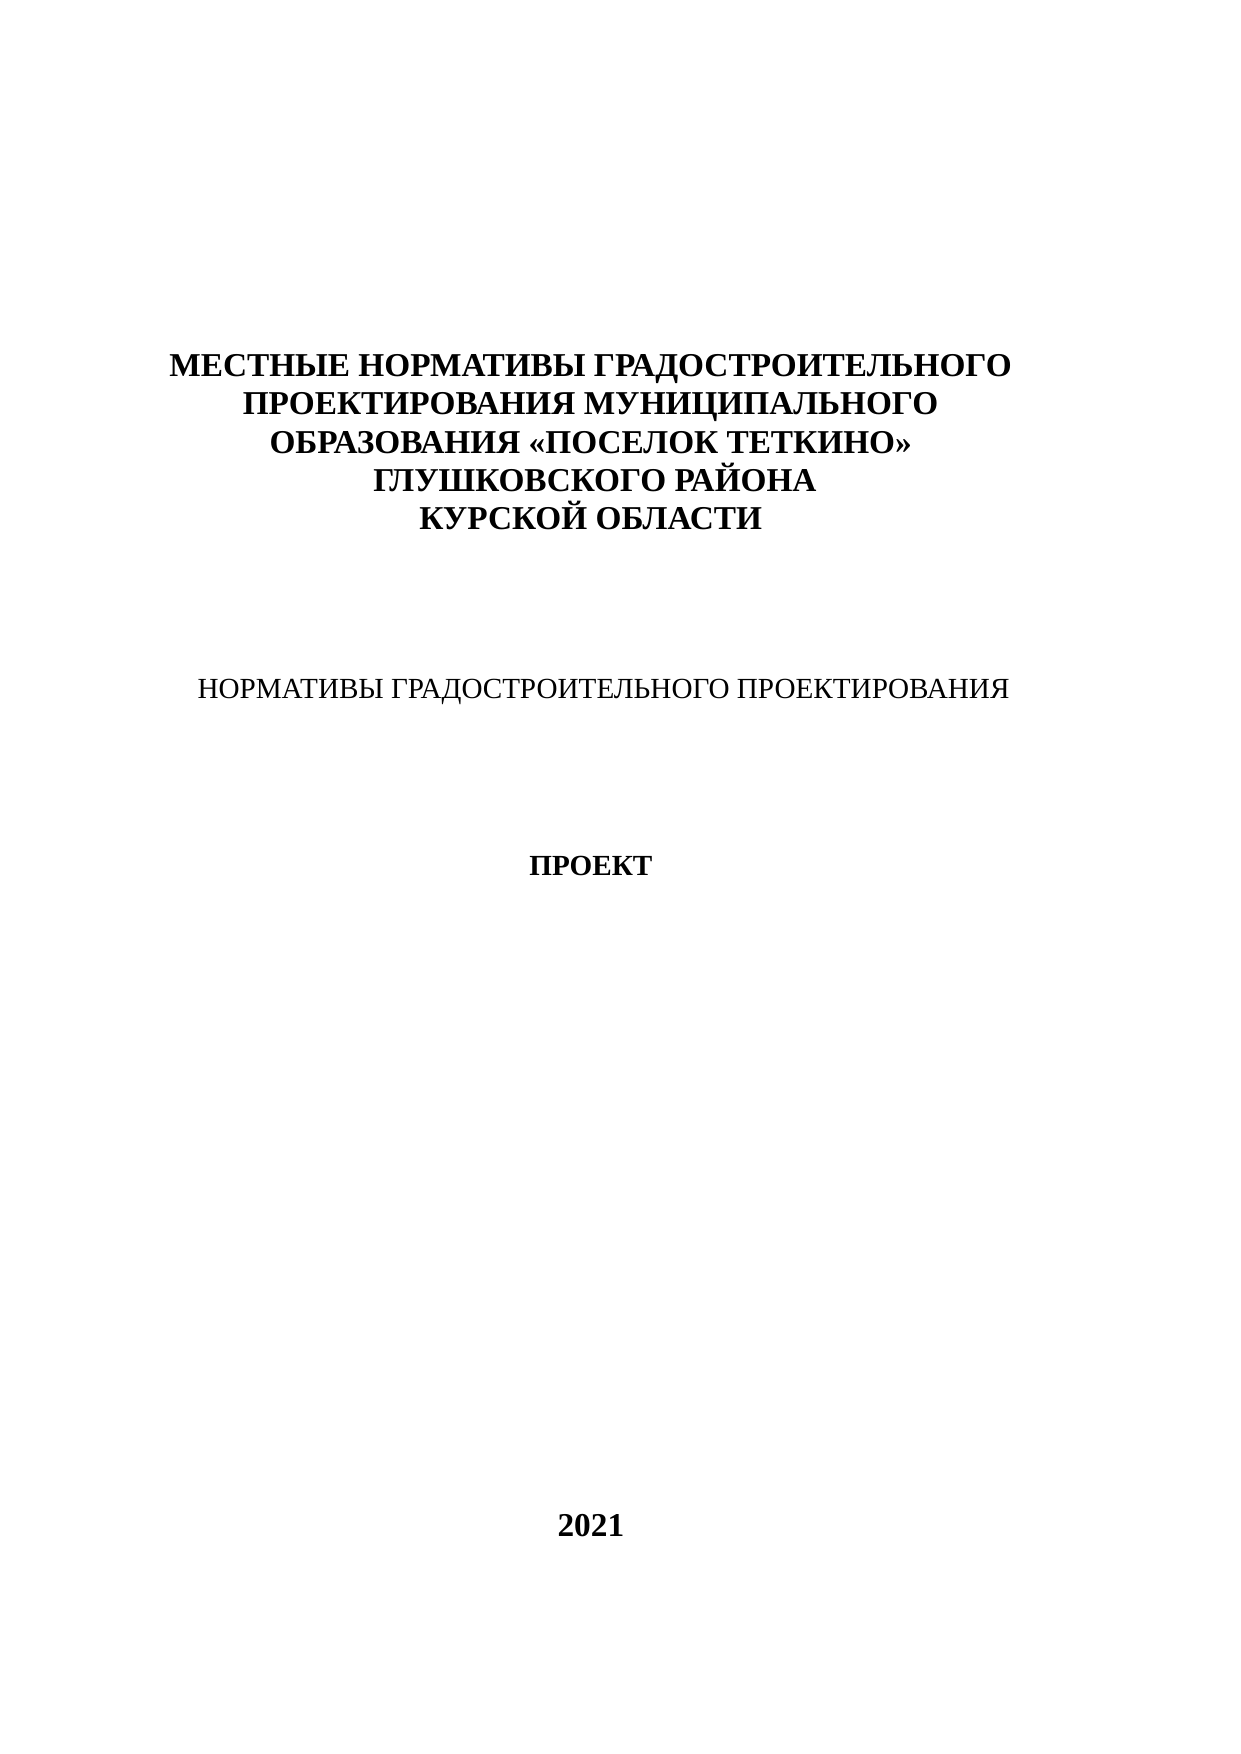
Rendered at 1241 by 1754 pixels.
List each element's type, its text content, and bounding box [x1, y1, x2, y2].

text Местные нормативы градостроительного проектирования муниципального образования «ПОСЕЛОК ТЕТКИНО» [118, 345, 1063, 460]
text ГЛУШКОВСКОГО РАЙОНА [118, 460, 1063, 498]
table_header НОРМАТИВЫ ГРАДОСТРОИТЕЛЬНОГО ПРОЕКТИРОВАНИЯ [74, 623, 1074, 752]
text ПРОЕКТ [118, 848, 1063, 882]
text 2021 [118, 1505, 1063, 1543]
text курской ОБЛАСТИ [118, 498, 1063, 537]
